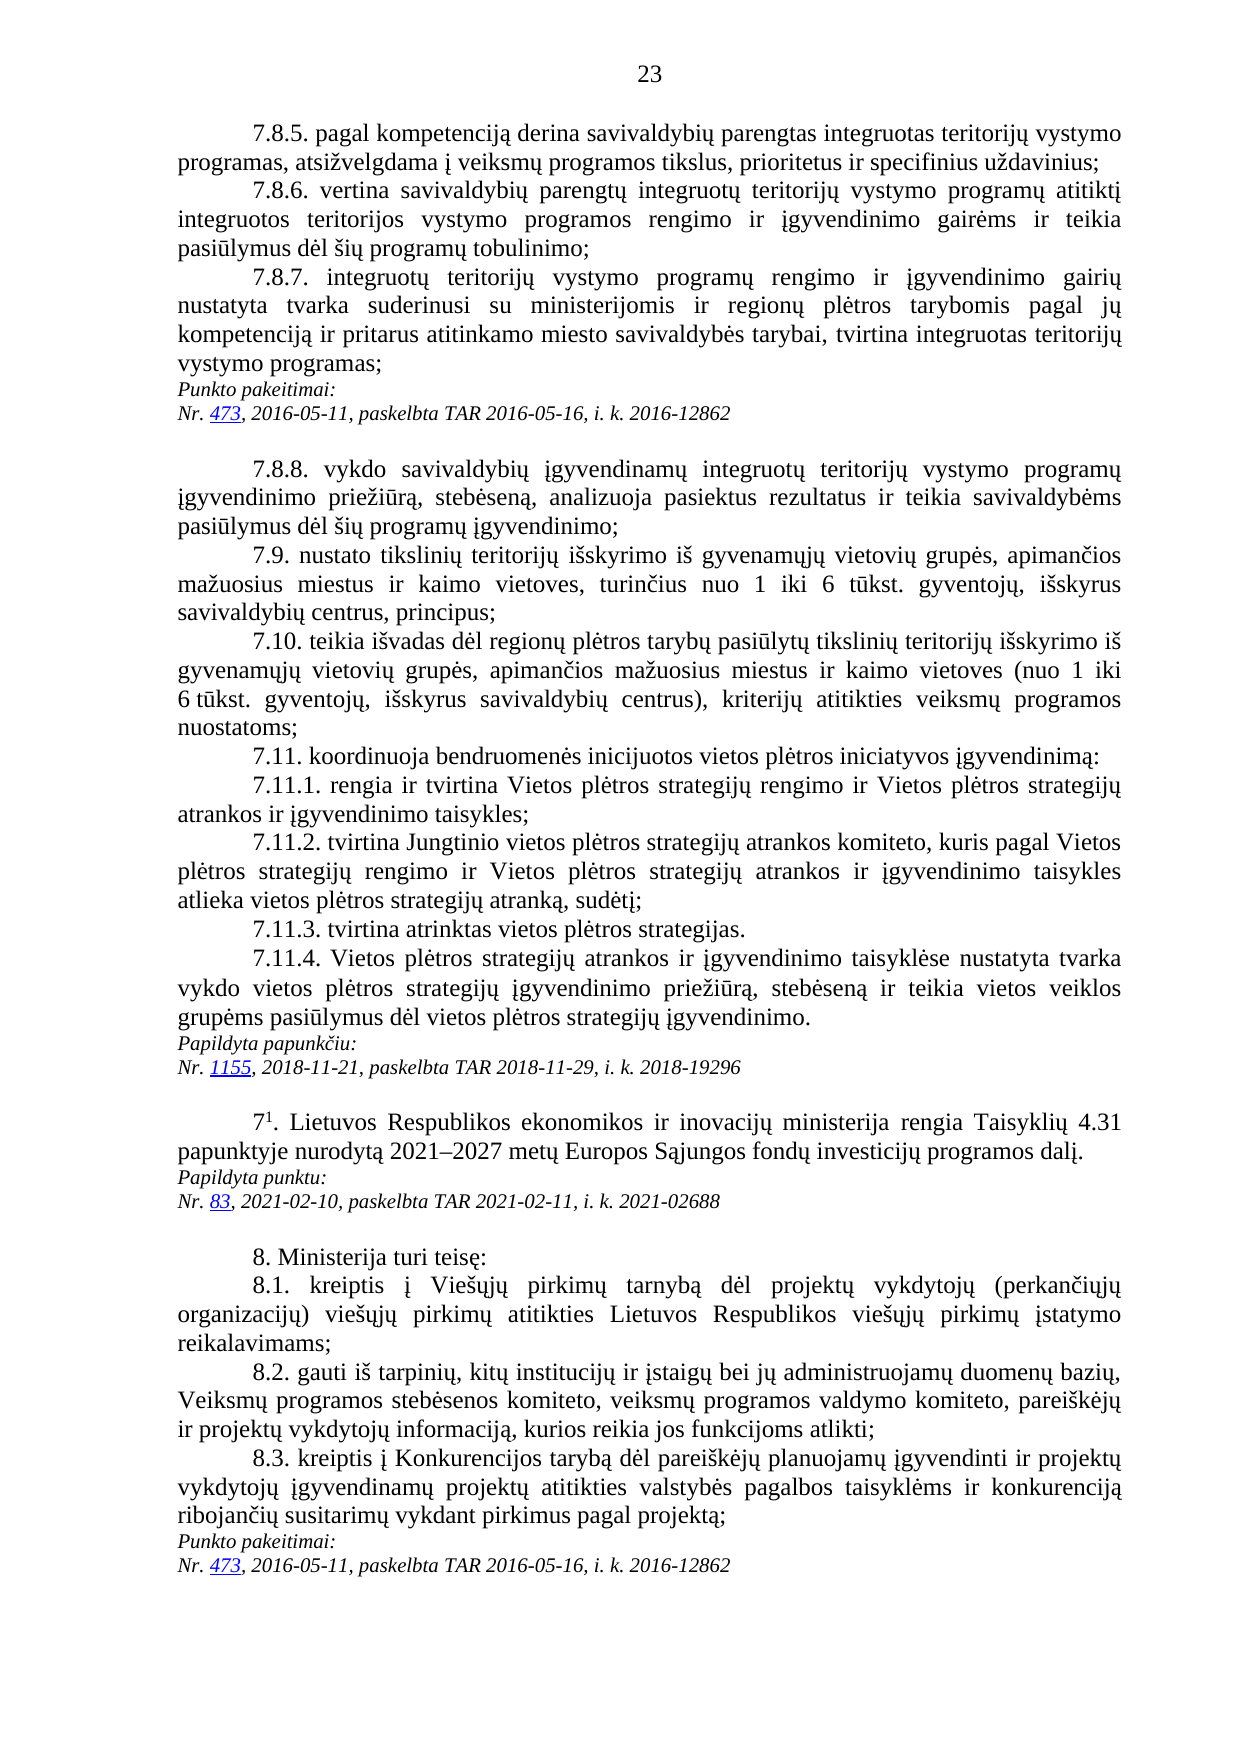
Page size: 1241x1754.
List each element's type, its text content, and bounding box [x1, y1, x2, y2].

text 7.9. nustato tikslinių teritorijų išskyrimo iš gyvenamųjų vietovių grupės, apimančios mažuosius miestus ir kaimo vietoves, turinčius nuo 1 iki 6 tūkst. gyventojų, išskyrus savivaldybių centrus, principus; [177, 540, 1122, 626]
text Punkto pakeitimai: [177, 1529, 1122, 1553]
text 7.8.7. integruotų teritorijų vystymo programų rengimo ir įgyvendinimo gairių nustatyta tvarka suderinusi su ministerijomis ir regionų plėtros tarybomis pagal jų kompetenciją ir pritarus atitinkamo miesto savivaldybės tarybai, tvirtina integruotas teritorijų vystymo programas; [177, 262, 1122, 377]
text 7.8.5. pagal kompetenciją derina savivaldybių parengtas integruotas teritorijų vystymo programas, atsižvelgdama į veiksmų programos tikslus, prioritetus ir specifinius uždavinius; [177, 118, 1122, 176]
text Papildyta punktu: [177, 1165, 1122, 1189]
text 8.2. gauti iš tarpinių, kitų institucijų ir įstaigų bei jų administruojamų duomenų bazių, Veiksmų programos stebėsenos komiteto, veiksmų programos valdymo komiteto, pareiškėjų ir projektų vykdytojų informaciją, kurios reikia jos funkcijoms atlikti; [177, 1357, 1122, 1443]
text 7.11.1. rengia ir tvirtina Vietos plėtros strategijų rengimo ir Vietos plėtros strategijų atrankos ir įgyvendinimo taisykles; [177, 770, 1122, 827]
text 71. Lietuvos Respublikos ekonomikos ir inovacijų ministerija rengia Taisyklių 4.31 papunktyje nurodytą 2021–2027 metų Europos Sąjungos fondų investicijų programos dalį. [177, 1107, 1122, 1165]
text 7.10. teikia išvadas dėl regionų plėtros tarybų pasiūlytų tikslinių teritorijų išskyrimo iš gyvenamųjų vietovių grupės, apimančios mažuosius miestus ir kaimo vietoves (nuo 1 iki 6 tūkst. gyventojų, išskyrus savivaldybių centrus), kriterijų atitikties veiksmų programos nuostatoms; [177, 626, 1122, 741]
text Nr. 83, 2021-02-10, paskelbta TAR 2021-02-11, i. k. 2021-02688 [177, 1189, 1122, 1213]
text 8. Ministerija turi teisę: [177, 1242, 1122, 1271]
text Nr. 473, 2016-05-11, paskelbta TAR 2016-05-16, i. k. 2016-12862 [177, 1553, 1122, 1577]
text 7.11.2. tvirtina Jungtinio vietos plėtros strategijų atrankos komiteto, kuris pagal Vietos plėtros strategijų rengimo ir Vietos plėtros strategijų atrankos ir įgyvendinimo taisykles atlieka vietos plėtros strategijų atranką, sudėtį; [177, 827, 1122, 914]
text 7.11.4. Vietos plėtros strategijų atrankos ir įgyvendinimo taisyklėse nustatyta tvarka vykdo vietos plėtros strategijų įgyvendinimo priežiūrą, stebėseną ir teikia vietos veiklos grupėms pasiūlymus dėl vietos plėtros strategijų įgyvendinimo. [177, 942, 1122, 1031]
text 7.11. koordinuoja bendruomenės inicijuotos vietos plėtros iniciatyvos įgyvendinimą: [177, 741, 1122, 770]
text Punkto pakeitimai: [177, 377, 1122, 401]
text 7.11.3. tvirtina atrinktas vietos plėtros strategijas. [177, 914, 1122, 942]
text Nr. 473, 2016-05-11, paskelbta TAR 2016-05-16, i. k. 2016-12862 [177, 401, 1122, 425]
text 8.3. kreiptis į Konkurencijos tarybą dėl pareiškėjų planuojamų įgyvendinti ir projektų vykdytojų įgyvendinamų projektų atitikties valstybės pagalbos taisyklėms ir konkurenciją ribojančių susitarimų vykdant pirkimus pagal projektą; [177, 1443, 1122, 1529]
text 7.8.8. vykdo savivaldybių įgyvendinamų integruotų teritorijų vystymo programų įgyvendinimo priežiūrą, stebėseną, analizuoja pasiektus rezultatus ir teikia savivaldybėms pasiūlymus dėl šių programų įgyvendinimo; [177, 454, 1122, 540]
text Papildyta papunkčiu: [177, 1031, 1122, 1054]
text 8.1. kreiptis į Viešųjų pirkimų tarnybą dėl projektų vykdytojų (perkančiųjų organizacijų) viešųjų pirkimų atitikties Lietuvos Respublikos viešųjų pirkimų įstatymo reikalavimams; [177, 1271, 1122, 1357]
text 7.8.6. vertina savivaldybių parengtų integruotų teritorijų vystymo programų atitiktį integruotos teritorijos vystymo programos rengimo ir įgyvendinimo gairėms ir teikia pasiūlymus dėl šių programų tobulinimo; [177, 176, 1122, 262]
text Nr. 1155, 2018-11-21, paskelbta TAR 2018-11-29, i. k. 2018-19296 [177, 1054, 1122, 1079]
